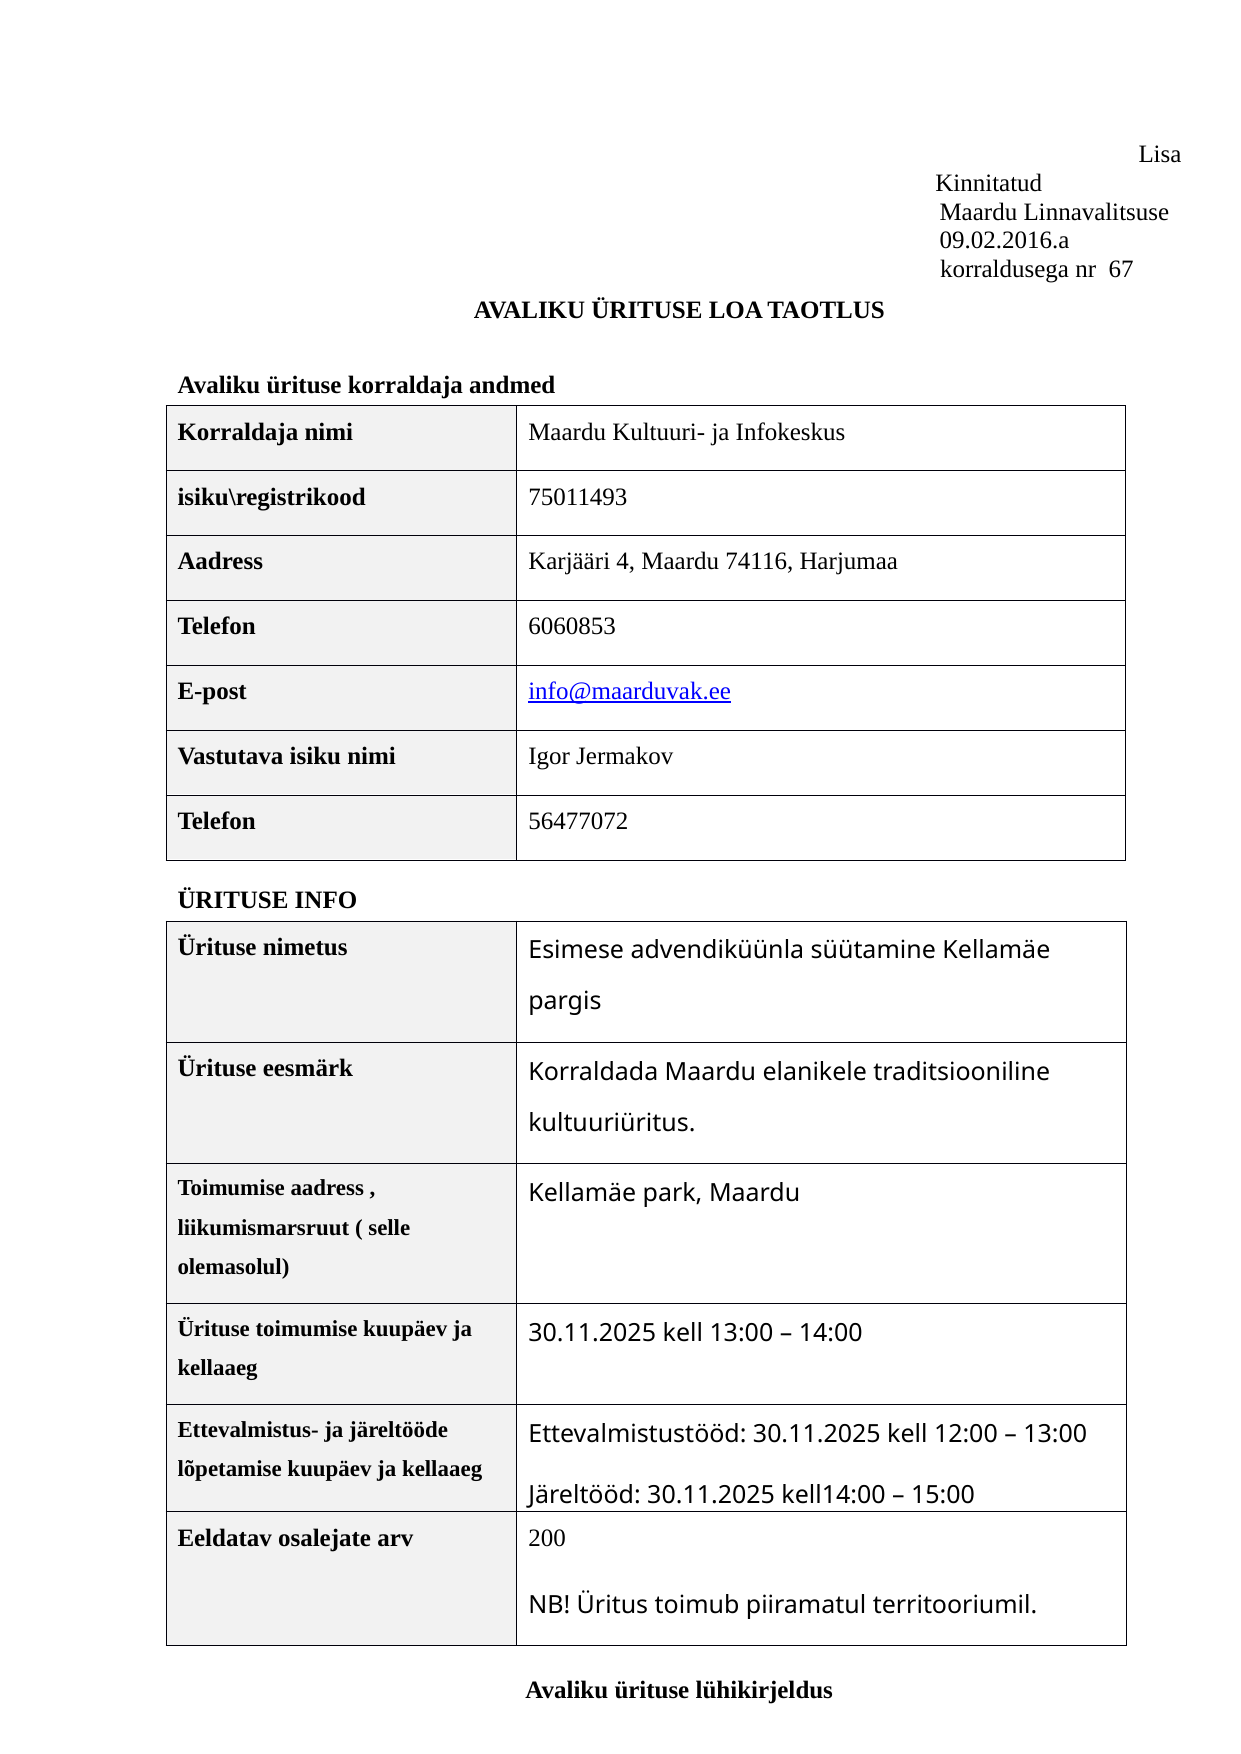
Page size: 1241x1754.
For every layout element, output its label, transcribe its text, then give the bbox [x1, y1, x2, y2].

text korraldusega nr 67 [177, 254, 1181, 283]
table_cell E-post [167, 666, 516, 730]
table_cell Igor Jermakov [517, 731, 1125, 794]
text Avaliku ürituse lühikirjeldus [177, 1675, 1181, 1704]
table_header Maardu Kultuuri- ja Infokeskus [517, 406, 1125, 470]
table_cell Karjääri 4, Maardu 74116, Harjumaa [517, 536, 1125, 600]
table_cell Ürituse eesmärk [167, 1043, 516, 1163]
table_cell 200 NB! Üritus toimub piiramatul territooriumil. [517, 1512, 1126, 1645]
table_cell Telefon [167, 796, 516, 859]
table_header Esimese advendiküünla süütamine Kellamäe pargis [517, 922, 1126, 1042]
table_header Ürituse nimetus [167, 922, 516, 1042]
text Kinnitatud [177, 168, 1181, 197]
table_cell Telefon [167, 601, 516, 665]
table_cell 30.11.2025 kell 13:00 – 14:00 [517, 1304, 1126, 1404]
table_cell 75011493 [517, 471, 1125, 535]
table_cell info@maarduvak.ee [517, 666, 1125, 730]
table_cell Aadress [167, 536, 516, 600]
table_cell Ettevalmistus- ja järeltööde lõpetamise kuupäev ja kellaaeg [167, 1405, 516, 1511]
table_cell Eeldatav osalejate arv [167, 1512, 516, 1645]
subtitle Avaliku ürituse korraldaja andmed [177, 370, 1181, 399]
text 09.02.2016.a [177, 226, 1181, 254]
subtitle ÜRITUSE INFO [177, 886, 1181, 914]
table_cell Ürituse toimumise kuupäev ja kellaaeg [167, 1304, 516, 1404]
table_header Korraldaja nimi [167, 406, 516, 470]
table_cell Toimumise aadress , liikumismarsruut ( selle olemasolul) [167, 1164, 516, 1303]
text Maardu Linnavalitsuse [177, 197, 1181, 226]
table_cell 56477072 [517, 796, 1125, 859]
text Lisa [177, 139, 1181, 168]
table_cell 6060853 [517, 601, 1125, 665]
text AVALIKU ÜRITUSE LOA TAOTLUS [177, 296, 1181, 324]
table_cell isiku\registrikood [167, 471, 516, 535]
table_cell Kellamäe park, Maardu [517, 1164, 1126, 1303]
table_cell Korraldada Maardu elanikele traditsiooniline kultuuriüritus. [517, 1043, 1126, 1163]
table_cell Ettevalmistustööd: 30.11.2025 kell 12:00 – 13:00 Järeltööd: 30.11.2025 kell14:00 – 15:00 [517, 1405, 1126, 1511]
table_cell Vastutava isiku nimi [167, 731, 516, 794]
